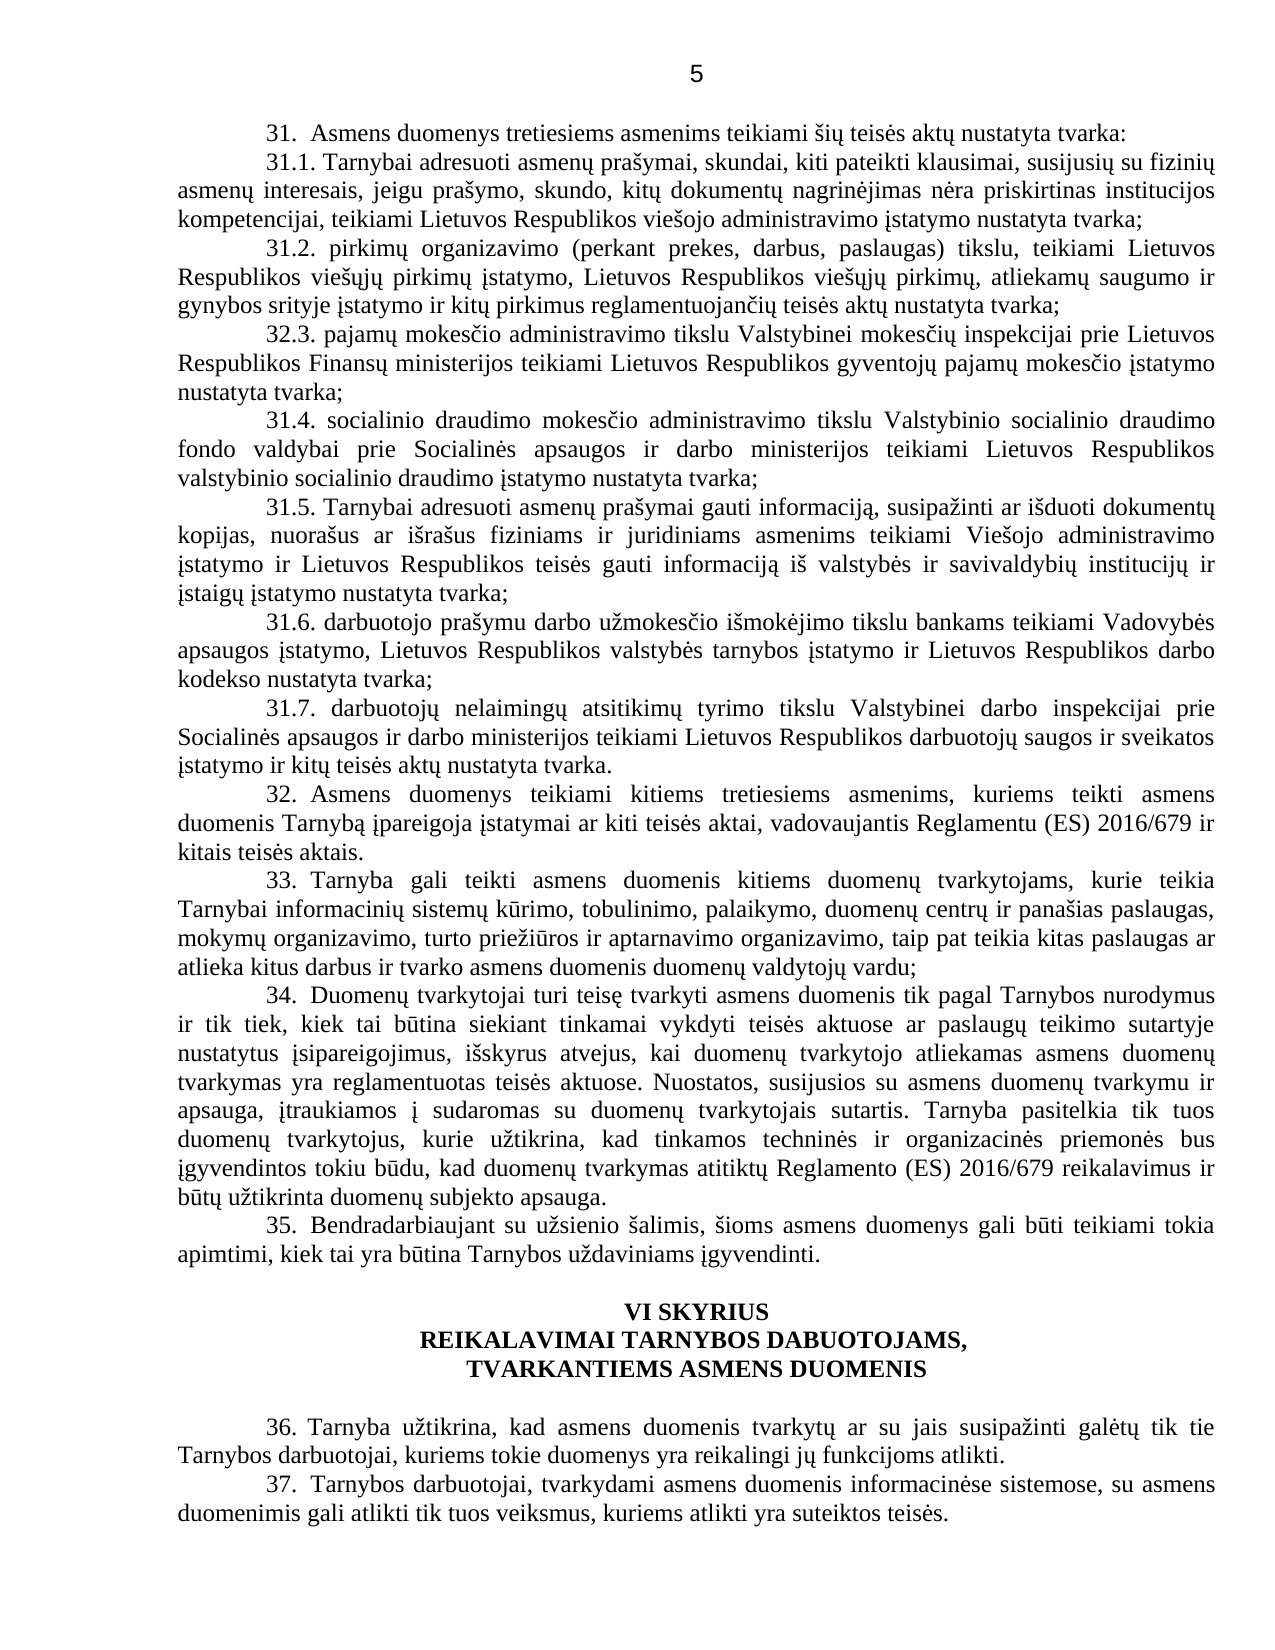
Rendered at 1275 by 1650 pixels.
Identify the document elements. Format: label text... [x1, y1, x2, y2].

text TVARKANTIEMS ASMENS DUOMENIS [177, 1354, 1216, 1383]
text 37. Tarnybos darbuotojai, tvarkydami asmens duomenis informacinėse sistemose, su asmens duomenimis gali atlikti tik tuos veiksmus, kuriems atlikti yra suteiktos teisės. [177, 1469, 1216, 1527]
text 31.6. darbuotojo prašymu darbo užmokesčio išmokėjimo tikslu bankams teikiami Vadovybės apsaugos įstatymo, Lietuvos Respublikos valstybės tarnybos įstatymo ir Lietuvos Respublikos darbo kodekso nustatyta tvarka; [177, 607, 1216, 693]
text 32. Asmens duomenys teikiami kitiems tretiesiems asmenims, kuriems teikti asmens duomenis Tarnybą įpareigoja įstatymai ar kiti teisės aktai, vadovaujantis Reglamentu (ES) 2016/679 ir kitais teisės aktais. [177, 779, 1216, 866]
text 31.5. Tarnybai adresuoti asmenų prašymai gauti informaciją, susipažinti ar išduoti dokumentų kopijas, nuorašus ar išrašus fiziniams ir juridiniams asmenims teikiami Viešojo administravimo įstatymo ir Lietuvos Respublikos teisės gauti informaciją iš valstybės ir savivaldybių institucijų ir įstaigų įstatymo nustatyta tvarka; [177, 492, 1216, 607]
text VI SKYRIUS [177, 1297, 1216, 1326]
text 31.1. Tarnybai adresuoti asmenų prašymai, skundai, kiti pateikti klausimai, susijusių su fizinių asmenų interesais, jeigu prašymo, skundo, kitų dokumentų nagrinėjimas nėra priskirtinas institucijos kompetencijai, teikiami Lietuvos Respublikos viešojo administravimo įstatymo nustatyta tvarka; [177, 147, 1216, 233]
text 31.4. socialinio draudimo mokesčio administravimo tikslu Valstybinio socialinio draudimo fondo valdybai prie Socialinės apsaugos ir darbo ministerijos teikiami Lietuvos Respublikos valstybinio socialinio draudimo įstatymo nustatyta tvarka; [177, 406, 1216, 492]
text 36. Tarnyba užtikrina, kad asmens duomenis tvarkytų ar su jais susipažinti galėtų tik tie Tarnybos darbuotojai, kuriems tokie duomenys yra reikalingi jų funkcijoms atlikti. [177, 1412, 1216, 1469]
text 31.2. pirkimų organizavimo (perkant prekes, darbus, paslaugas) tikslu, teikiami Lietuvos Respublikos viešųjų pirkimų įstatymo, Lietuvos Respublikos viešųjų pirkimų, atliekamų saugumo ir gynybos srityje įstatymo ir kitų pirkimus reglamentuojančių teisės aktų nustatyta tvarka; [177, 233, 1216, 319]
text 33. Tarnyba gali teikti asmens duomenis kitiems duomenų tvarkytojams, kurie teikia Tarnybai informacinių sistemų kūrimo, tobulinimo, palaikymo, duomenų centrų ir panašias paslaugas, mokymų organizavimo, turto priežiūros ir aptarnavimo organizavimo, taip pat teikia kitas paslaugas ar atlieka kitus darbus ir tvarko asmens duomenis duomenų valdytojų vardu; [177, 866, 1216, 981]
text 31. Asmens duomenys tretiesiems asmenims teikiami šių teisės aktų nustatyta tvarka: [177, 118, 1216, 147]
text 32.3. pajamų mokesčio administravimo tikslu Valstybinei mokesčių inspekcijai prie Lietuvos Respublikos Finansų ministerijos teikiami Lietuvos Respublikos gyventojų pajamų mokesčio įstatymo nustatyta tvarka; [177, 319, 1216, 406]
text 34. Duomenų tvarkytojai turi teisę tvarkyti asmens duomenis tik pagal Tarnybos nurodymus ir tik tiek, kiek tai būtina siekiant tinkamai vykdyti teisės aktuose ar paslaugų teikimo sutartyje nustatytus įsipareigojimus, išskyrus atvejus, kai duomenų tvarkytojo atliekamas asmens duomenų tvarkymas yra reglamentuotas teisės aktuose. Nuostatos, susijusios su asmens duomenų tvarkymu ir apsauga, įtraukiamos į sudaromas su duomenų tvarkytojais sutartis. Tarnyba pasitelkia tik tuos duomenų tvarkytojus, kurie užtikrina, kad tinkamos techninės ir organizacinės priemonės bus įgyvendintos tokiu būdu, kad duomenų tvarkymas atitiktų Reglamento (ES) 2016/679 reikalavimus ir būtų užtikrinta duomenų subjekto apsauga. [177, 981, 1216, 1211]
text REIKALAVIMAI TARNYBOS DABUOTOJAMS, [177, 1326, 1216, 1354]
text 35. Bendradarbiaujant su užsienio šalimis, šioms asmens duomenys gali būti teikiami tokia apimtimi, kiek tai yra būtina Tarnybos uždaviniams įgyvendinti. [177, 1211, 1216, 1268]
text 31.7. darbuotojų nelaimingų atsitikimų tyrimo tikslu Valstybinei darbo inspekcijai prie Socialinės apsaugos ir darbo ministerijos teikiami Lietuvos Respublikos darbuotojų saugos ir sveikatos įstatymo ir kitų teisės aktų nustatyta tvarka. [177, 693, 1216, 779]
